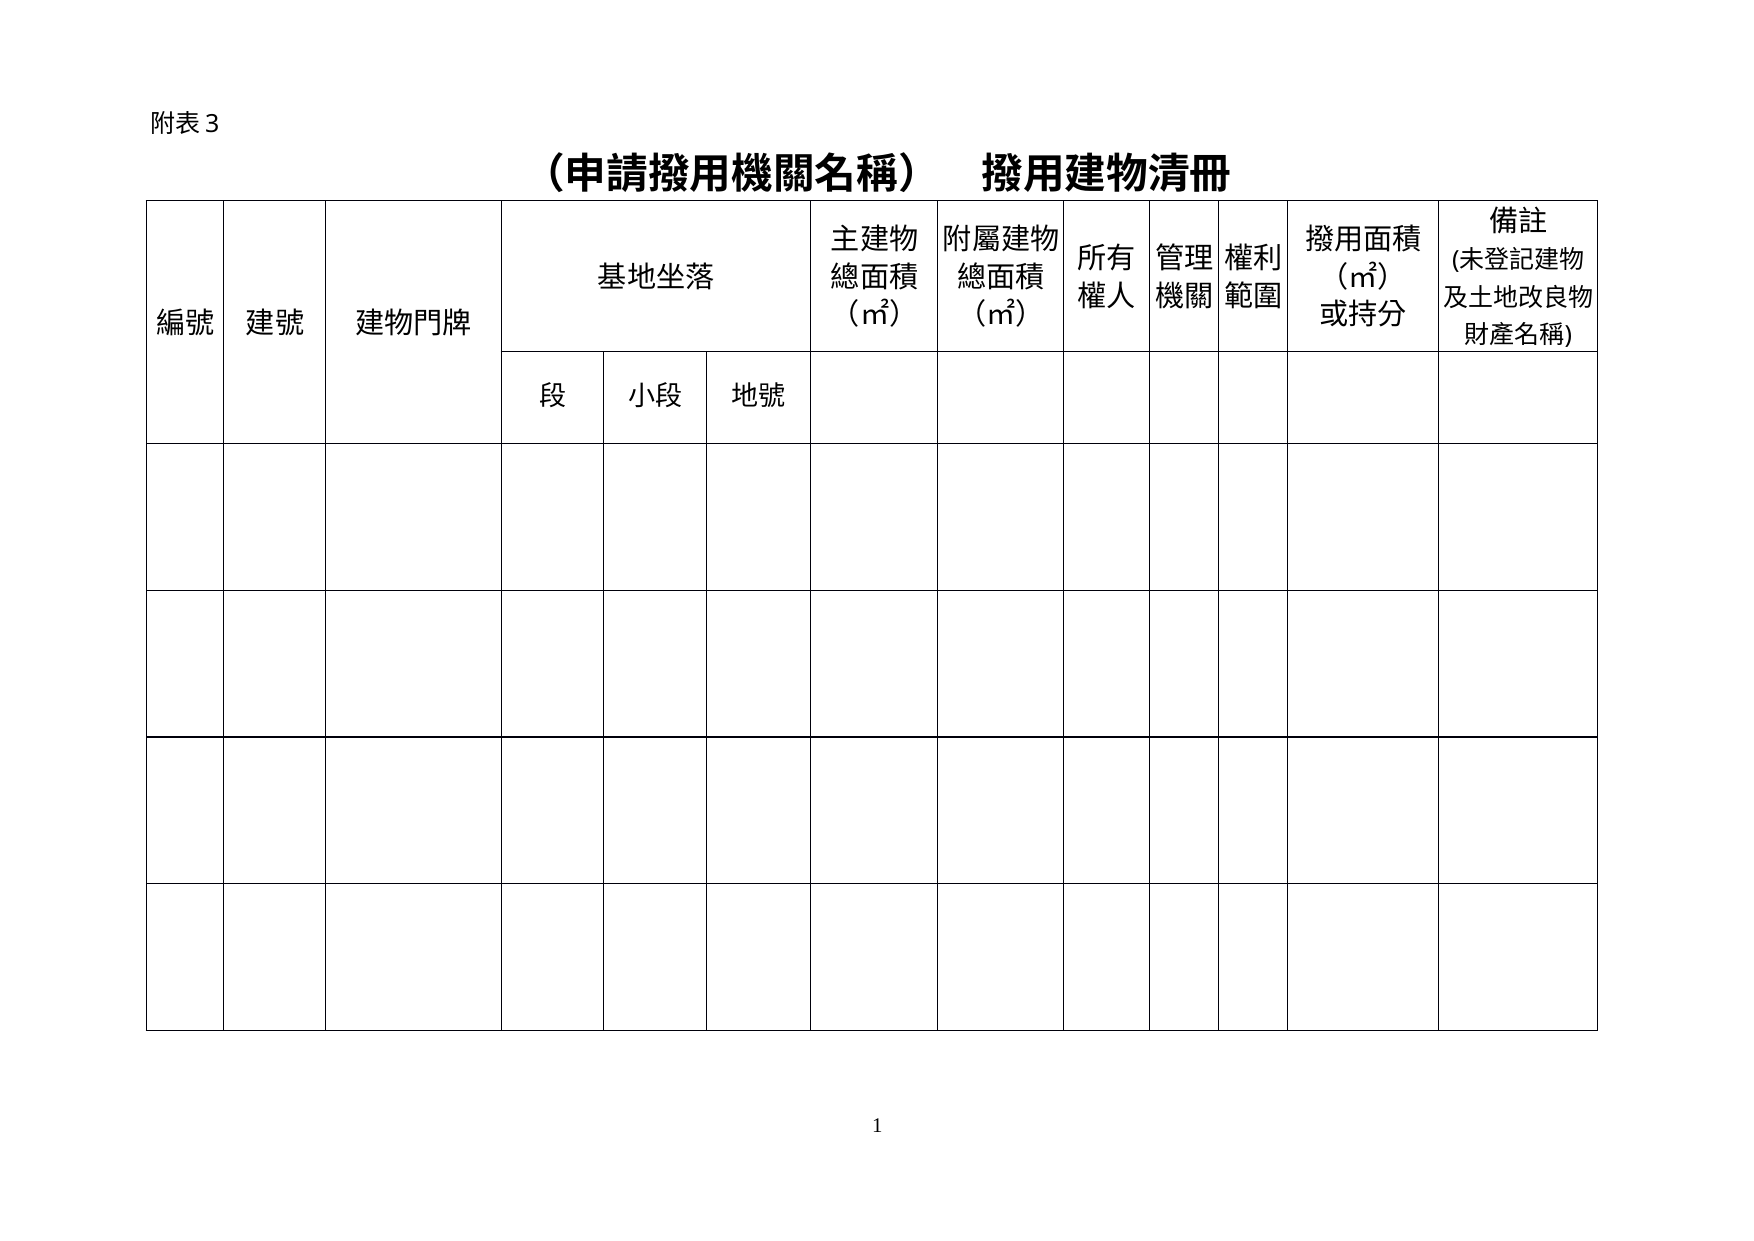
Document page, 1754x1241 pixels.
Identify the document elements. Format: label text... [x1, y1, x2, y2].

table_cell [707, 884, 810, 1030]
table_cell [1288, 444, 1438, 589]
table_cell [147, 884, 223, 1030]
table_header 撥用面積（㎡） 或持分 [1288, 201, 1438, 351]
table_cell [1150, 352, 1218, 443]
table_cell [1219, 884, 1287, 1030]
table_cell [147, 591, 223, 736]
table_cell 地號 [707, 352, 810, 443]
table_cell [1150, 884, 1218, 1030]
table_cell 段 [502, 352, 603, 443]
table_cell [1219, 591, 1287, 736]
table_cell [604, 738, 706, 883]
table_cell 小段 [604, 352, 706, 443]
table_cell [938, 444, 1063, 589]
table_cell [326, 738, 501, 883]
table_cell [1064, 444, 1149, 589]
table_cell [1288, 738, 1438, 883]
table_cell [1064, 738, 1149, 883]
table_cell [224, 884, 325, 1030]
table_cell [604, 591, 706, 736]
table_cell [1439, 738, 1597, 883]
table_cell [147, 444, 223, 589]
table_cell [1064, 591, 1149, 736]
table_cell [224, 591, 325, 736]
table_cell [811, 884, 937, 1030]
table_cell [1150, 444, 1218, 589]
table_cell [224, 738, 325, 883]
table_cell [938, 738, 1063, 883]
table_cell [1439, 591, 1597, 736]
table_header 備註 (未登記建物及土地改良物財產名稱) [1439, 201, 1597, 351]
table_header 建號 [224, 201, 325, 443]
table_cell [1288, 591, 1438, 736]
table_header 基地坐落 [502, 201, 810, 351]
table_cell [604, 884, 706, 1030]
table_cell [1439, 884, 1597, 1030]
table_cell [1219, 444, 1287, 589]
table_cell [811, 738, 937, 883]
table_cell [938, 591, 1063, 736]
table_cell [1288, 884, 1438, 1030]
table_cell [811, 444, 937, 589]
table_cell [1150, 591, 1218, 736]
table_header 所有 權人 [1064, 201, 1149, 351]
table_header 附屬建物 總面積（㎡） [938, 201, 1063, 351]
table_cell [502, 591, 603, 736]
table_header 建物門牌 [326, 201, 501, 443]
table_cell [502, 444, 603, 589]
table_cell [1439, 444, 1597, 589]
table_cell [1288, 352, 1438, 443]
table_cell [326, 591, 501, 736]
table_cell [938, 352, 1063, 443]
table_header 管理機關 [1150, 201, 1218, 351]
table_header 權利範圍 [1219, 201, 1287, 351]
table_cell [811, 591, 937, 736]
table_cell [1439, 352, 1597, 443]
table_cell [502, 884, 603, 1030]
table_cell [1219, 352, 1287, 443]
table_cell [1064, 884, 1149, 1030]
table_cell [326, 444, 501, 589]
text 附表3 [150, 103, 1604, 140]
text （申請撥用機關名稱） 撥用建物清冊 [150, 140, 1604, 200]
table_cell [707, 738, 810, 883]
table_cell [502, 738, 603, 883]
table_cell [811, 352, 937, 443]
table_cell [938, 884, 1063, 1030]
table_header 編號 [147, 201, 223, 443]
table_cell [1219, 738, 1287, 883]
table_cell [604, 444, 706, 589]
table_cell [147, 738, 223, 883]
table_cell [707, 444, 810, 589]
table_cell [707, 591, 810, 736]
table_header 主建物 總面積（㎡） [811, 201, 937, 351]
table_cell [1150, 738, 1218, 883]
table_cell [1064, 352, 1149, 443]
table_cell [326, 884, 501, 1030]
table_cell [224, 444, 325, 589]
